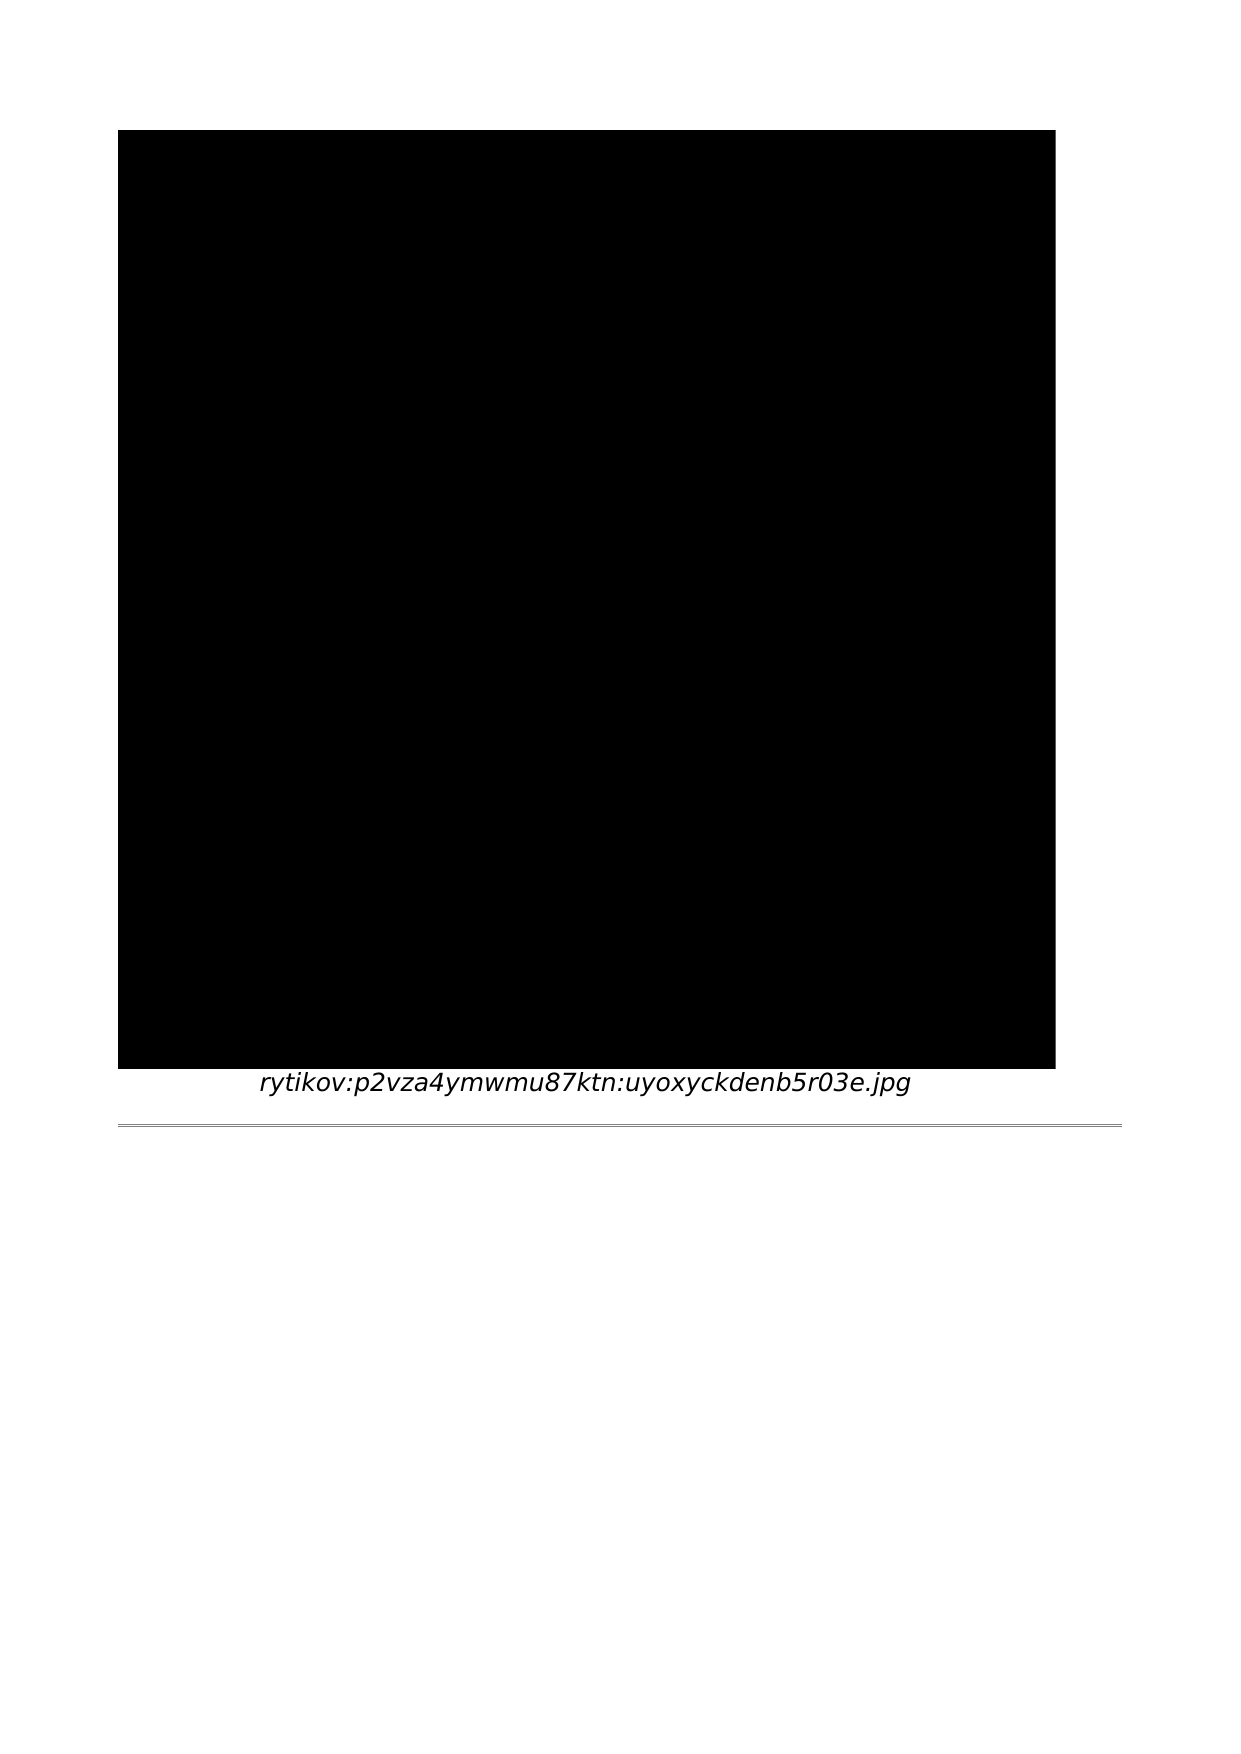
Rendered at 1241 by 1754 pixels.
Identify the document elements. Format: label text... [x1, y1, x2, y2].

picture [118, 130, 1056, 1069]
text rytikov:p2vza4ymwmu87ktn:uyoxyckdenb5r03e.jpg [118, 1069, 1056, 1097]
